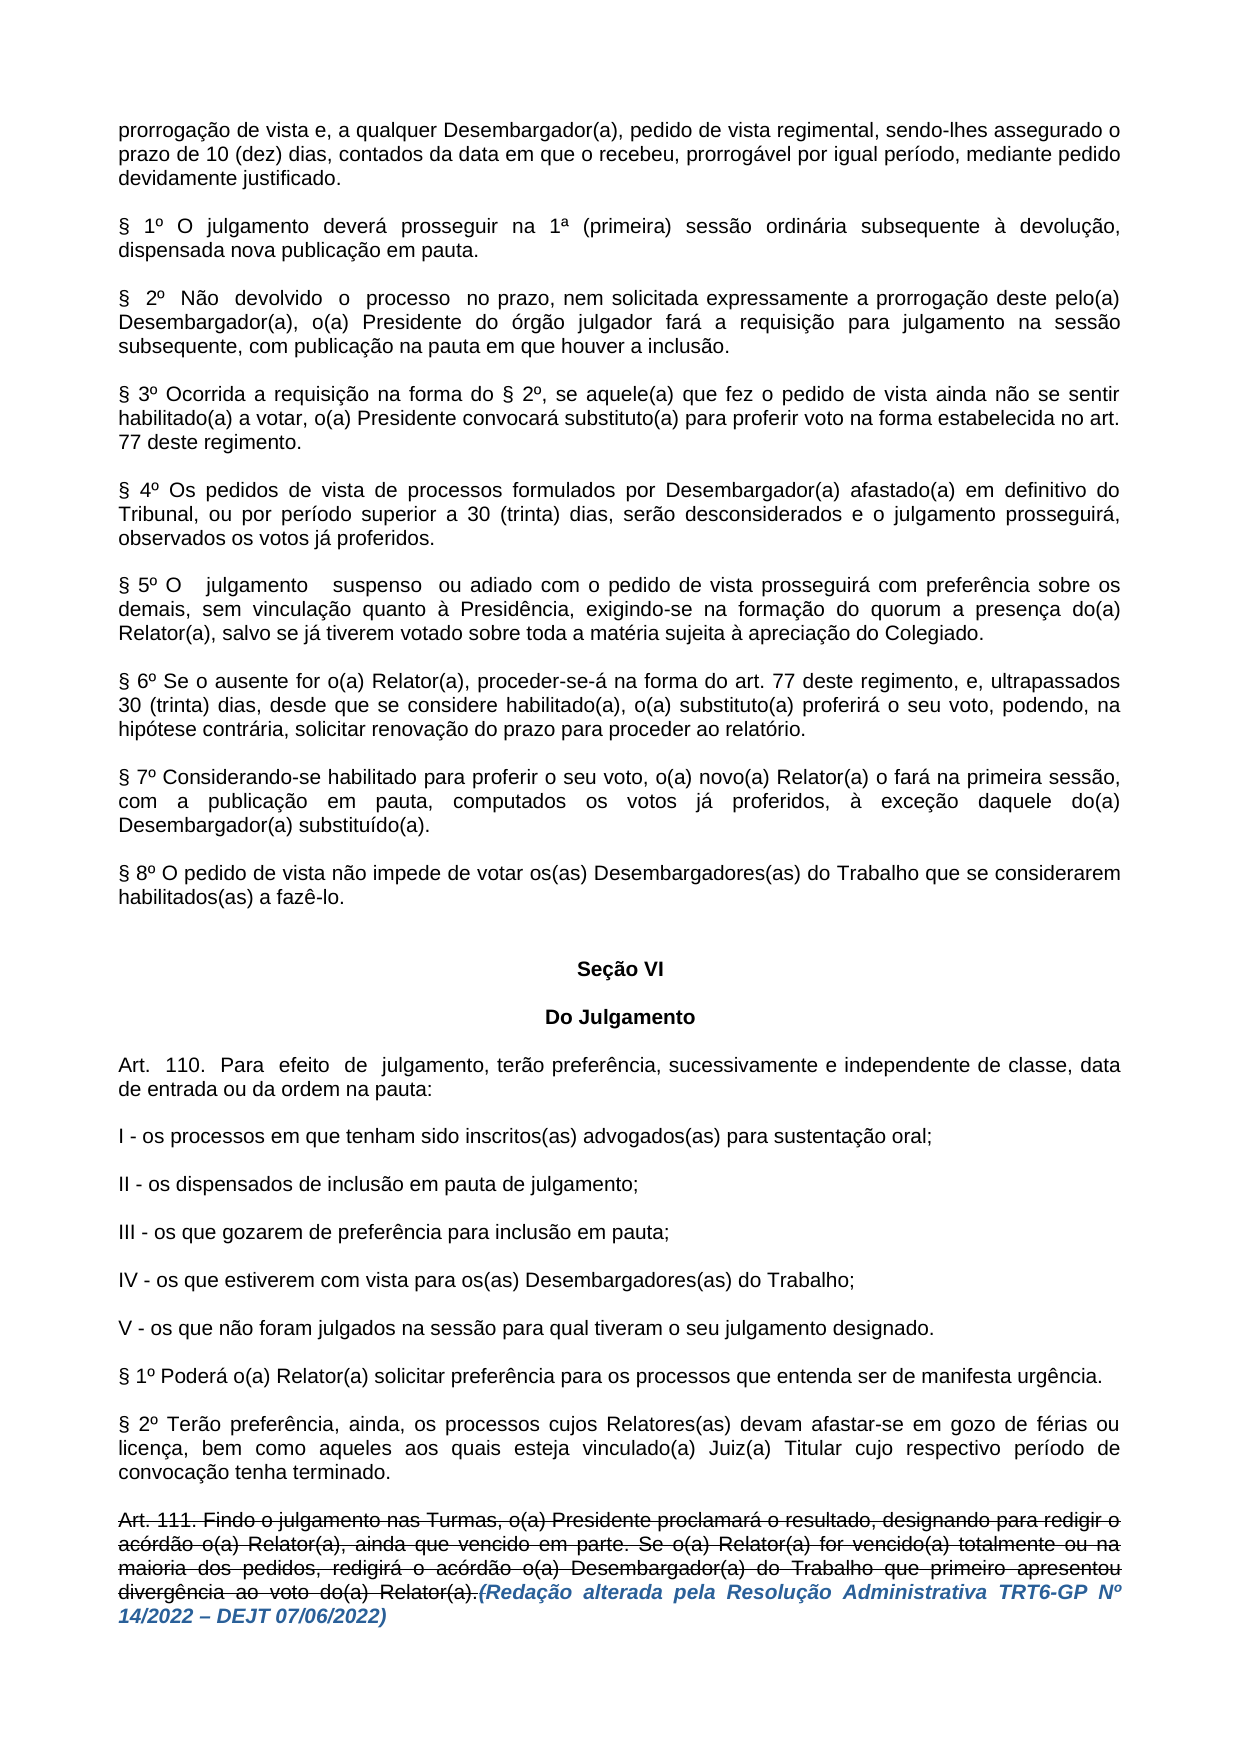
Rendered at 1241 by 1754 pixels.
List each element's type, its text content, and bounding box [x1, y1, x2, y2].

text § 4º Os pedidos de vista de processos formulados por Desembargador(a) afastado(a) em definitivo do Tribunal, ou por período superior a 30 (trinta) dias, serão desconsiderados e o julgamento prosseguirá, observados os votos já proferidos. [118, 477, 1122, 549]
text IV - os que estiverem com vista para os(as) Desembargadores(as) do Trabalho; [118, 1268, 1122, 1292]
text § 8º O pedido de vista não impede de votar os(as) Desembargadores(as) do Trabalho que se considerarem habilitados(as) a fazê-lo. [118, 861, 1122, 909]
text Seção VI [118, 957, 1122, 981]
text § 2º Não devolvido o processo no prazo, nem solicitada expressamente a prorrogação deste pelo(a) Desembargador(a), o(a) Presidente do órgão julgador fará a requisição para julgamento na sessão subsequente, com publicação na pauta em que houver a inclusão. [118, 286, 1122, 358]
text II - os dispensados de inclusão em pauta de julgamento; [118, 1172, 1122, 1196]
text Art. 110. Para efeito de julgamento, terão preferência, sucessivamente e independente de classe, data de entrada ou da ordem na pauta: [118, 1052, 1122, 1100]
text prorrogação de vista e, a qualquer Desembargador(a), pedido de vista regimental, sendo-lhes assegurado o prazo de 10 (dez) dias, contados da data em que o recebeu, prorrogável por igual período, mediante pedido devidamente justificado. [118, 118, 1122, 190]
text § 1º O julgamento deverá prosseguir na 1ª (primeira) sessão ordinária subsequente à devolução, dispensada nova publicação em pauta. [118, 214, 1122, 262]
text § 3º Ocorrida a requisição na forma do § 2º, se aquele(a) que fez o pedido de vista ainda não se sentir habilitado(a) a votar, o(a) Presidente convocará substituto(a) para proferir voto na forma estabelecida no art. 77 deste regimento. [118, 382, 1122, 453]
text Do Julgamento [118, 1004, 1122, 1028]
text V - os que não foram julgados na sessão para qual tiveram o seu julgamento designado. [118, 1316, 1122, 1340]
text III - os que gozarem de preferência para inclusão em pauta; [118, 1220, 1122, 1244]
text § 6º Se o ausente for o(a) Relator(a), proceder-se-á na forma do art. 77 deste regimento, e, ultrapassados 30 (trinta) dias, desde que se considere habilitado(a), o(a) substituto(a) proferirá o seu voto, podendo, na hipótese contrária, solicitar renovação do prazo para proceder ao relatório. [118, 669, 1122, 741]
text Art. 111. Findo o julgamento nas Turmas, o(a) Presidente proclamará o resultado, designando para redigir o acórdão o(a) Relator(a), ainda que vencido em parte. Se o(a) Relator(a) for vencido(a) totalmente ou na maioria dos pedidos, redigirá o acórdão o(a) Desembargador(a) do Trabalho que primeiro apresentou divergência ao voto do(a) Relator(a).(Redação alterada pela Resolução Administrativa TRT6-GP Nº 14/2022 – DEJT 07/06/2022) [118, 1570, 1122, 1627]
text I - os processos em que tenham sido inscritos(as) advogados(as) para sustentação oral; [118, 1124, 1122, 1148]
text § 2º Terão preferência, ainda, os processos cujos Relatores(as) devam afastar-se em gozo de férias ou licença, bem como aqueles aos quais esteja vinculado(a) Juiz(a) Titular cujo respectivo período de convocação tenha terminado. [118, 1412, 1122, 1484]
text § 1º Poderá o(a) Relator(a) solicitar preferência para os processos que entenda ser de manifesta urgência. [118, 1364, 1122, 1388]
text § 7º Considerando-se habilitado para proferir o seu voto, o(a) novo(a) Relator(a) o fará na primeira sessão, com a publicação em pauta, computados os votos já proferidos, à exceção daquele do(a) Desembargador(a) substituído(a). [118, 765, 1122, 837]
text § 5º O julgamento suspenso ou adiado com o pedido de vista prosseguirá com preferência sobre os demais, sem vinculação quanto à Presidência, exigindo-se na formação do quorum a presença do(a) Relator(a), salvo se já tiverem votado sobre toda a matéria sujeita à apreciação do Colegiado. [118, 573, 1122, 645]
text Art. 111. Findo o julgamento nas Turmas, o(a) Presidente proclamará o resultado, designando para redigir o acórdão o(a) Relator(a), ainda que vencido em parte. Se o(a) Relator(a) for vencido(a) totalmente ou na maioria dos pedidos, redigirá o acórdão o(a) Desembargador(a) do Trabalho que primeiro apresentou divergência ao voto do(a) Relator(a).(Redação alterada pela Resolução Administrativa TRT6-GP Nº 14/2022 – DEJT 07/06/2022) [118, 1508, 1122, 1569]
